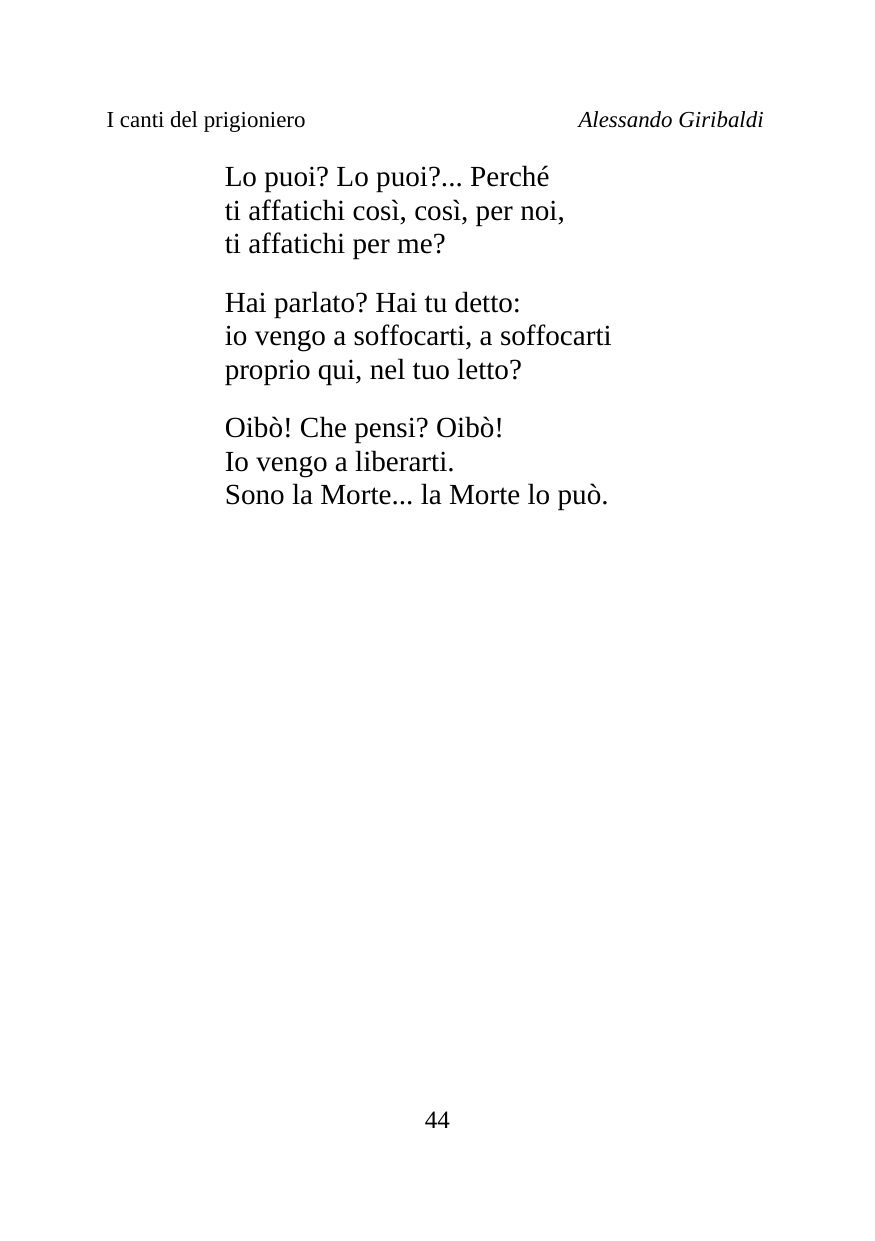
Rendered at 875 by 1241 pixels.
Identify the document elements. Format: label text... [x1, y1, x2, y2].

text Hai parlato? Hai tu detto: io vengo a soffocarti, a soffocarti proprio qui, nel tuo letto? [224, 285, 768, 385]
text Oibò! Che pensi? Oibò! Io vengo a liberarti. Sono la Morte... la Morte lo può. [224, 410, 768, 511]
text Lo puoi? Lo puoi?... Perché ti affatichi così, così, per noi, ti affatichi per me? [224, 159, 768, 260]
